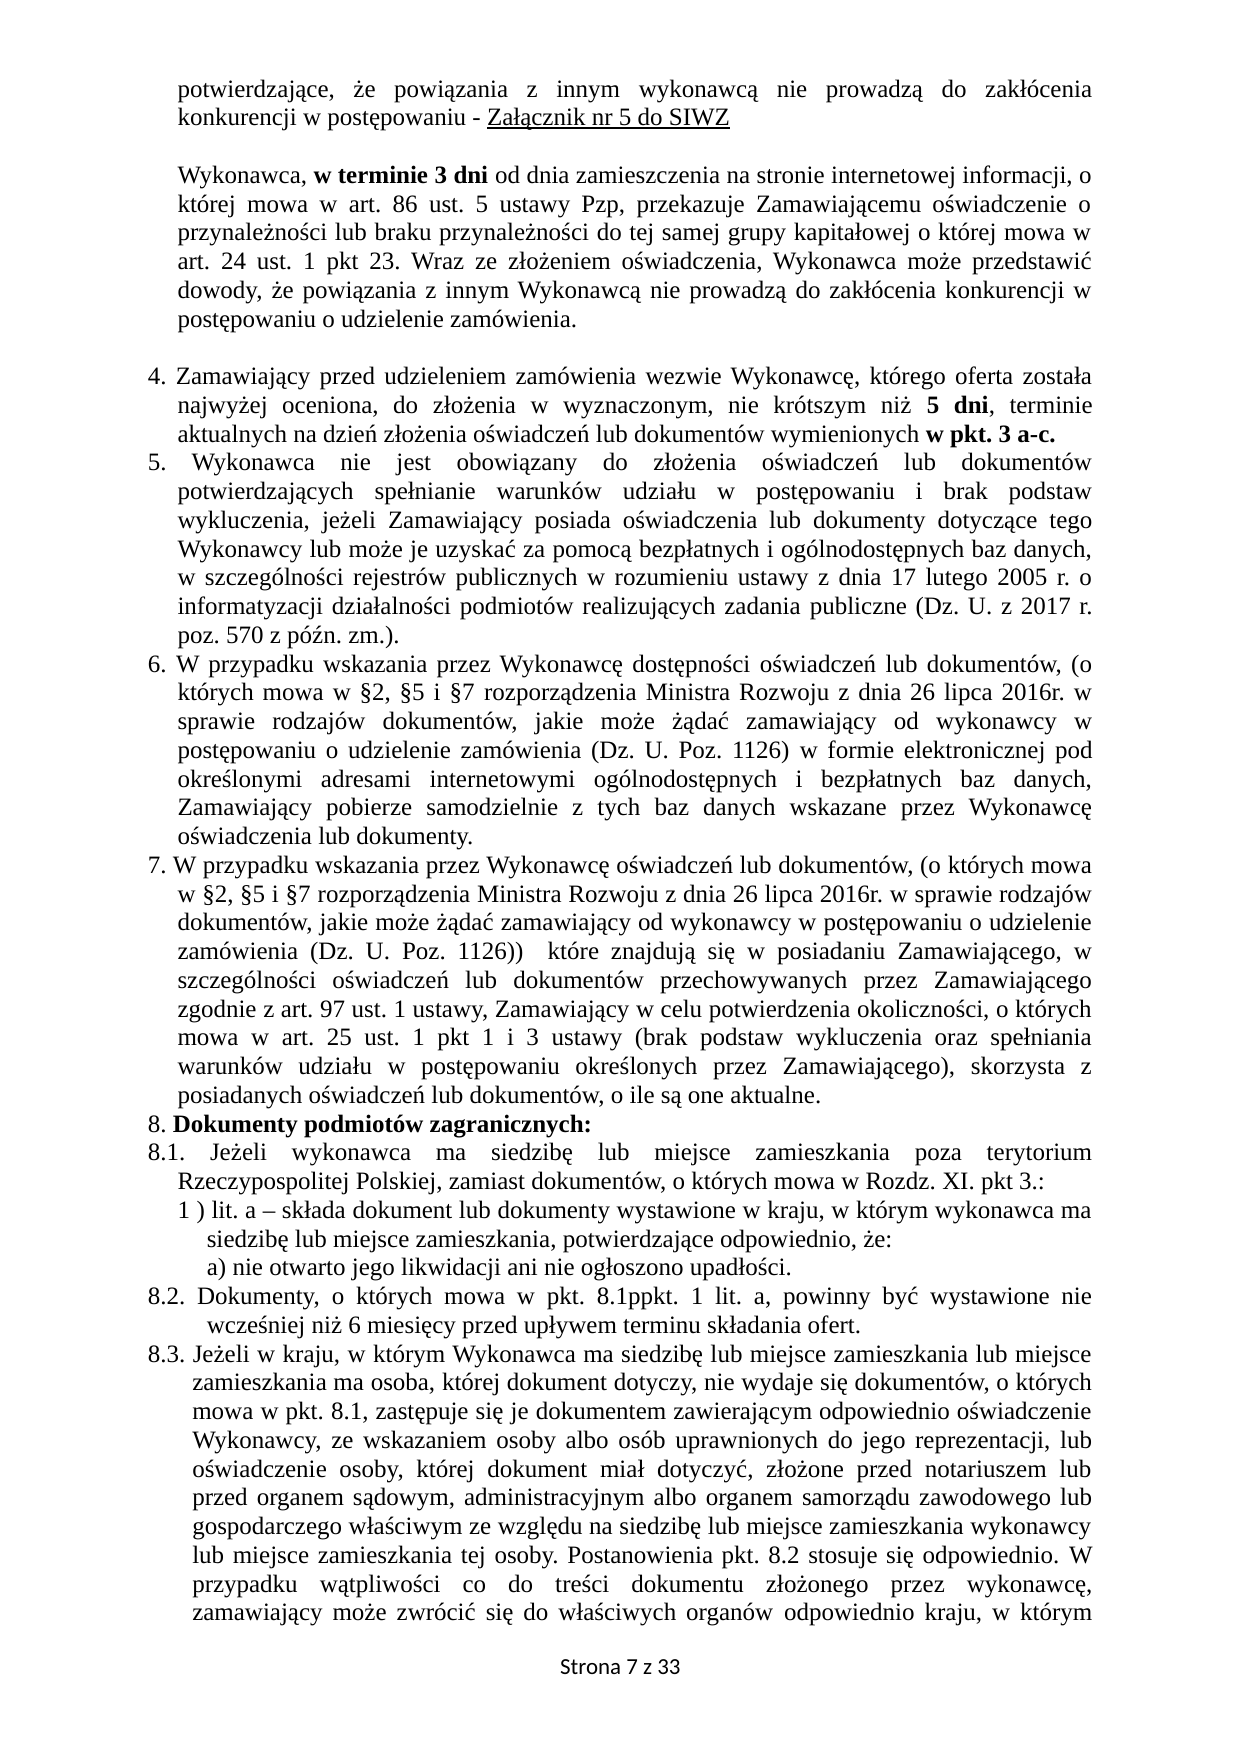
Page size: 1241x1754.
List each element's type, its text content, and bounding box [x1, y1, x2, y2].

text potwierdzające, że powiązania z innym wykonawcą nie prowadzą do zakłócenia konkurencji w postępowaniu - Załącznik nr 5 do SIWZ [148, 74, 1093, 131]
text 8.3. Jeżeli w kraju, w którym Wykonawca ma siedzibę lub miejsce zamieszkania lub miejsce zamieszkania ma osoba, której dokument dotyczy, nie wydaje się dokumentów, o których mowa w pkt. 8.1, zastępuje się je dokumentem zawierającym odpowiednio oświadczenie Wykonawcy, ze wskazaniem osoby albo osób uprawnionych do jego reprezentacji, lub oświadczenie osoby, której dokument miał dotyczyć, złożone przed notariuszem lub przed organem sądowym, administracyjnym albo organem samorządu zawodowego lub gospodarczego właściwym ze względu na siedzibę lub miejsce zamieszkania wykonawcy lub miejsce zamieszkania tej osoby. Postanowienia pkt. 8.2 stosuje się odpowiednio. W przypadku wątpliwości co do treści dokumentu złożonego przez wykonawcę, zamawiający może zwrócić się do właściwych organów odpowiednio kraju, w którym [148, 1339, 1093, 1626]
text Wykonawca, w terminie 3 dni od dnia zamieszczenia na stronie internetowej informacji, o której mowa w art. 86 ust. 5 ustawy Pzp, przekazuje Zamawiającemu oświadczenie o przynależności lub braku przynależności do tej samej grupy kapitałowej o której mowa w art. 24 ust. 1 pkt 23. Wraz ze złożeniem oświadczenia, Wykonawca może przedstawić dowody, że powiązania z innym Wykonawcą nie prowadzą do zakłócenia konkurencji w postępowaniu o udzielenie zamówienia. [177, 160, 1093, 332]
text 1 ) lit. a – składa dokument lub dokumenty wystawione w kraju, w którym wykonawca ma siedzibę lub miejsce zamieszkania, potwierdzające odpowiednio, że: [177, 1195, 1093, 1252]
text 6. W przypadku wskazania przez Wykonawcę dostępności oświadczeń lub dokumentów, (o których mowa w §2, §5 i §7 rozporządzenia Ministra Rozwoju z dnia 26 lipca 2016r. w sprawie rodzajów dokumentów, jakie może żądać zamawiający od wykonawcy w postępowaniu o udzielenie zamówienia (Dz. U. Poz. 1126) w formie elektronicznej pod określonymi adresami internetowymi ogólnodostępnych i bezpłatnych baz danych, Zamawiający pobierze samodzielnie z tych baz danych wskazane przez Wykonawcę oświadczenia lub dokumenty. [148, 649, 1093, 850]
text 5. Wykonawca nie jest obowiązany do złożenia oświadczeń lub dokumentów potwierdzających spełnianie warunków udziału w postępowaniu i brak podstaw wykluczenia, jeżeli Zamawiający posiada oświadczenia lub dokumenty dotyczące tego Wykonawcy lub może je uzyskać za pomocą bezpłatnych i ogólnodostępnych baz danych, w szczególności rejestrów publicznych w rozumieniu ustawy z dnia 17 lutego 2005 r. o informatyzacji działalności podmiotów realizujących zadania publiczne (Dz. U. z 2017 r. poz. 570 z późn. zm.). [148, 447, 1093, 649]
text 8.2. Dokumenty, o których mowa w pkt. 8.1ppkt. 1 lit. a, powinny być wystawione nie wcześniej niż 6 miesięcy przed upływem terminu składania ofert. [148, 1281, 1093, 1339]
text 8. Dokumenty podmiotów zagranicznych: [148, 1109, 1093, 1137]
text a) nie otwarto jego likwidacji ani nie ogłoszono upadłości. [207, 1252, 1093, 1281]
text 4. Zamawiający przed udzieleniem zamówienia wezwie Wykonawcę, którego oferta została najwyżej oceniona, do złożenia w wyznaczonym, nie krótszym niż 5 dni, terminie aktualnych na dzień złożenia oświadczeń lub dokumentów wymienionych w pkt. 3 a-c. [148, 361, 1093, 447]
text 8.1. Jeżeli wykonawca ma siedzibę lub miejsce zamieszkania poza terytorium Rzeczypospolitej Polskiej, zamiast dokumentów, o których mowa w Rozdz. XI. pkt 3.: [148, 1137, 1093, 1195]
text 7. W przypadku wskazania przez Wykonawcę oświadczeń lub dokumentów, (o których mowa w §2, §5 i §7 rozporządzenia Ministra Rozwoju z dnia 26 lipca 2016r. w sprawie rodzajów dokumentów, jakie może żądać zamawiający od wykonawcy w postępowaniu o udzielenie zamówienia (Dz. U. Poz. 1126)) które znajdują się w posiadaniu Zamawiającego, w szczególności oświadczeń lub dokumentów przechowywanych przez Zamawiającego zgodnie z art. 97 ust. 1 ustawy, Zamawiający w celu potwierdzenia okoliczności, o których mowa w art. 25 ust. 1 pkt 1 i 3 ustawy (brak podstaw wykluczenia oraz spełniania warunków udziału w postępowaniu określonych przez Zamawiającego), skorzysta z posiadanych oświadczeń lub dokumentów, o ile są one aktualne. [148, 850, 1093, 1109]
